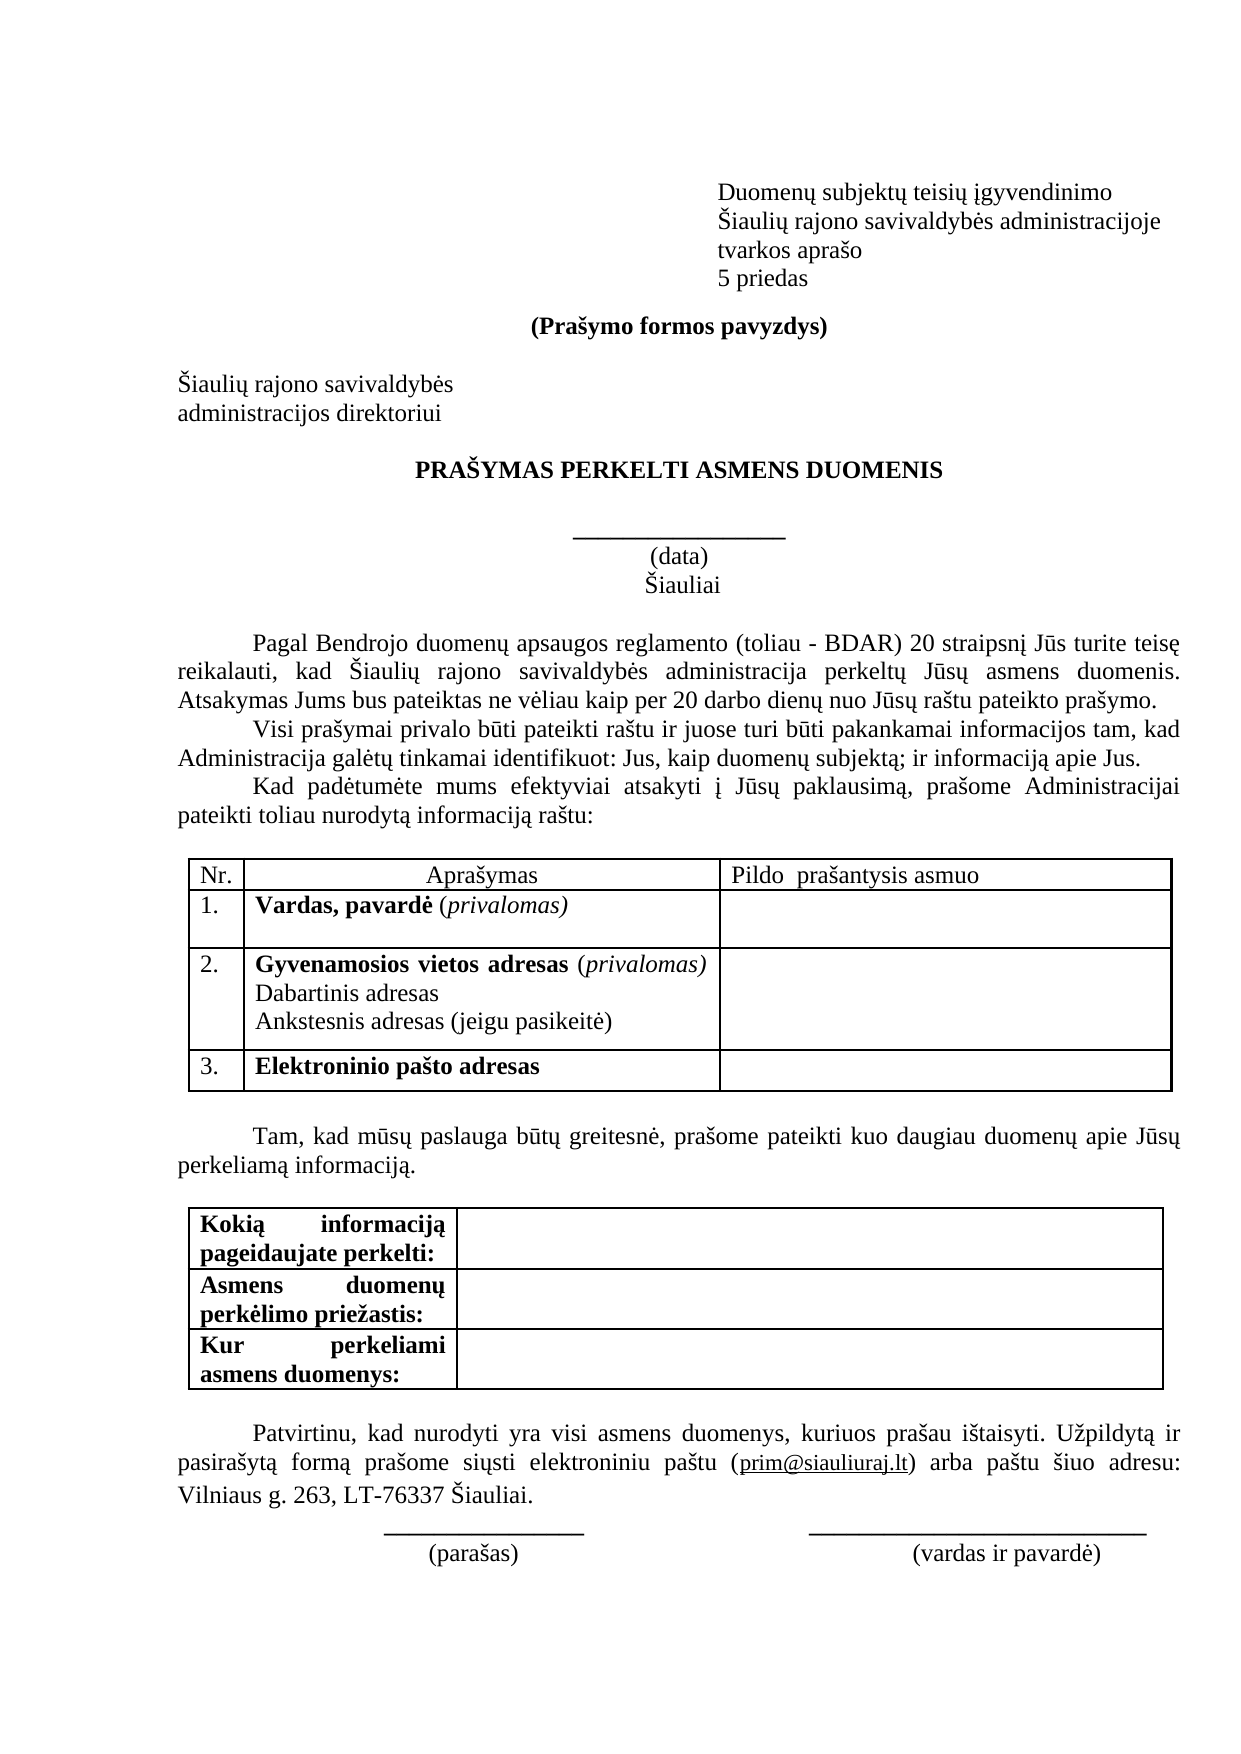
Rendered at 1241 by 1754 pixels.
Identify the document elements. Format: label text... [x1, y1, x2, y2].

table_cell [721, 891, 1170, 947]
text Duomenų subjektų teisių įgyvendinimo Šiaulių rajono savivaldybės administracijoje tvarkos aprašo [717, 177, 1181, 263]
text Tam, kad mūsų paslauga būtų greitesnė, prašome pateikti kuo daugiau duomenų apie Jūsų perkeliamą informaciją. [177, 1121, 1181, 1178]
table_cell Asmens duomenų perkėlimo priežastis: [190, 1270, 456, 1328]
table_cell 1. [190, 891, 243, 947]
text (parašas) (vardas ir pavardė) [177, 1538, 1181, 1567]
table_header Aprašymas [245, 860, 719, 888]
table_cell [458, 1270, 1162, 1328]
text 5 priedas [717, 263, 1181, 292]
text Visi prašymai privalo būti pateikti raštu ir juose turi būti pakankamai informacijos tam, kad Administracija galėtų tinkamai identifikuot: Jus, kaip duomenų subjektą; ir informaciją apie Jus. [177, 714, 1181, 771]
table_header Kokią informaciją pageidaujate perkelti: [190, 1209, 456, 1268]
text administracijos direktoriui [177, 398, 1181, 426]
table_cell [721, 1051, 1170, 1090]
text PRAŠYMAS PERKELTI ASMENS DUOMENIS [177, 455, 1181, 484]
text Pagal Bendrojo duomenų apsaugos reglamento (toliau - BDAR) 20 straipsnį Jūs turite teisę reikalauti, kad Šiaulių rajono savivaldybės administracija perkeltų Jūsų asmens duomenis. Atsakymas Jums bus pateiktas ne vėliau kaip per 20 darbo dienų nuo Jūsų raštu pateikto prašymo. [177, 628, 1181, 714]
table_header Pildo prašantysis asmuo [721, 860, 1170, 888]
text (Prašymo formos pavyzdys) [177, 311, 1181, 340]
table_cell Elektroninio pašto adresas [245, 1051, 719, 1090]
text (data) [177, 541, 1181, 570]
table_header Nr. [190, 860, 243, 888]
table_cell 2. [190, 949, 243, 1049]
text ________________ ___________________________ [177, 1509, 1181, 1538]
text Patvirtinu, kad nurodyti yra visi asmens duomenys, kuriuos prašau ištaisyti. Užpildytą ir pasirašytą formą prašome siųsti elektroniniu paštu (prim@siauliuraj.lt) arba paštu šiuo adresu: Vilniaus g. 263, LT-76337 Šiauliai. [177, 1418, 1181, 1509]
text _________________ [177, 513, 1181, 541]
table_cell [458, 1330, 1162, 1387]
text Šiauliai [177, 570, 1181, 599]
table_cell 3. [190, 1051, 243, 1090]
table_cell Gyvenamosios vietos adresas (privalomas) Dabartinis adresas Ankstesnis adresas (jeigu pasikeitė) [245, 949, 719, 1049]
table_header [458, 1209, 1162, 1268]
table_cell Vardas, pavardė (privalomas) [245, 891, 719, 947]
table_cell Kur perkeliami asmens duomenys: [190, 1330, 456, 1387]
text Šiaulių rajono savivaldybės [177, 369, 1181, 398]
text Kad padėtumėte mums efektyviai atsakyti į Jūsų paklausimą, prašome Administracijai pateikti toliau nurodytą informaciją raštu: [177, 771, 1181, 829]
table_cell [721, 949, 1170, 1049]
